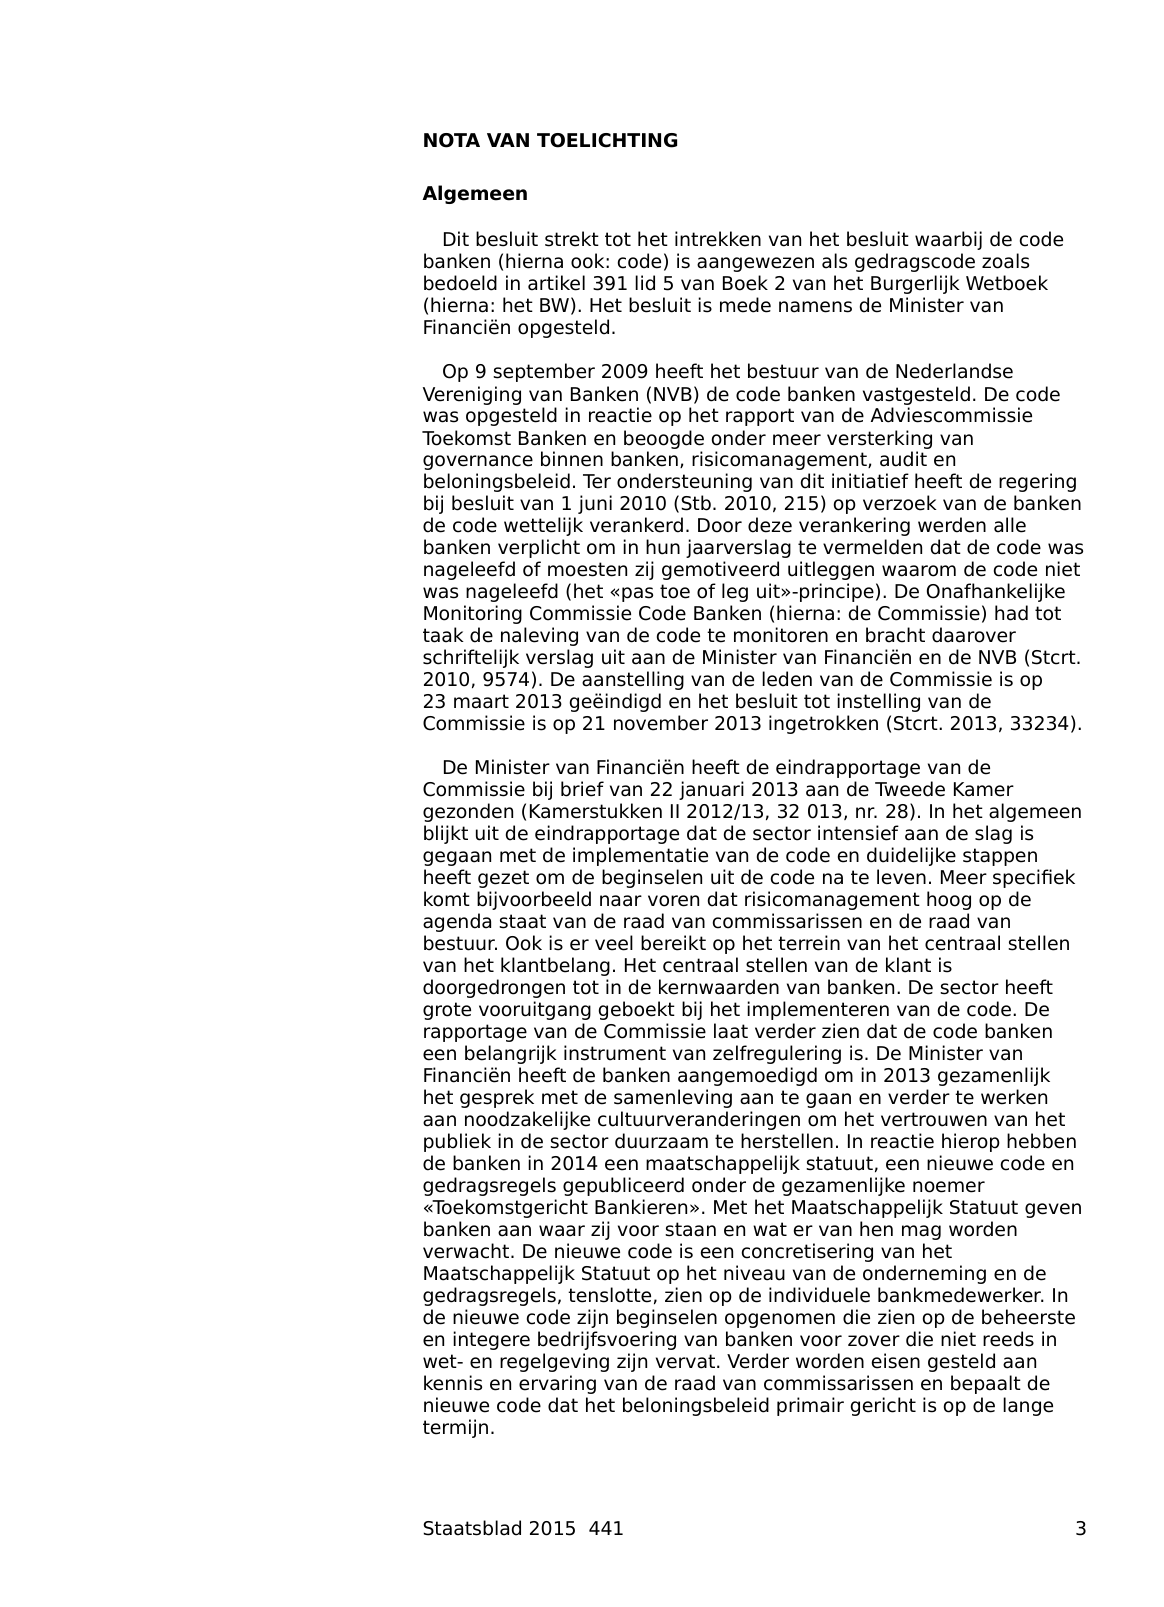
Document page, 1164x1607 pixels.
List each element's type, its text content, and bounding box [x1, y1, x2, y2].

text Op 9 september 2009 heeft het bestuur van de Nederlandse Vereniging van Banken (NVB) de code banken vastgesteld. De code was opgesteld in reactie op het rapport van de Adviescommissie Toekomst Banken en beoogde onder meer versterking van governance binnen banken, risicomanagement, audit en beloningsbeleid. Ter ondersteuning van dit initiatief heeft de regering bij besluit van 1 juni 2010 (Stb. 2010, 215) op verzoek van de banken de code wettelijk verankerd. Door deze verankering werden alle banken verplicht om in hun jaarverslag te vermelden dat de code was nageleefd of moesten zij gemotiveerd uitleggen waarom de code niet was nageleefd (het «pas toe of leg uit»-principe). De Onafhankelijke Monitoring Commissie Code Banken (hierna: de Commissie) had tot taak de naleving van de code te monitoren en bracht daarover schriftelijk verslag uit aan de Minister van Financiën en de NVB (Stcrt. 2010, 9574). De aanstelling van de leden van de Commissie is op 23 maart 2013 geëindigd en het besluit tot instelling van de Commissie is op 21 november 2013 ingetrokken (Stcrt. 2013, 33234). [422, 361, 1087, 735]
subtitle NOTA VAN TOELICHTING [422, 130, 1087, 152]
text De Minister van Financiën heeft de eindrapportage van de Commissie bij brief van 22 januari 2013 aan de Tweede Kamer gezonden (Kamerstukken II 2012/13, 32 013, nr. 28). In het algemeen blijkt uit de eindrapportage dat de sector intensief aan de slag is gegaan met de implementatie van de code en duidelijke stappen heeft gezet om de beginselen uit de code na te leven. Meer specifiek komt bijvoorbeeld naar voren dat risicomanagement hoog op de agenda staat van de raad van commissarissen en de raad van bestuur. Ook is er veel bereikt op het terrein van het centraal stellen van het klantbelang. Het centraal stellen van de klant is doorgedrongen tot in de kernwaarden van banken. De sector heeft grote vooruitgang geboekt bij het implementeren van de code. De rapportage van de Commissie laat verder zien dat de code banken een belangrijk instrument van zelfregulering is. De Minister van Financiën heeft de banken aangemoedigd om in 2013 gezamenlijk het gesprek met de samenleving aan te gaan en verder te werken aan noodzakelijke cultuurveranderingen om het vertrouwen van het publiek in de sector duurzaam te herstellen. In reactie hierop hebben de banken in 2014 een maatschappelijk statuut, een nieuwe code en gedragsregels gepubliceerd onder de gezamenlijke noemer «Toekomstgericht Bankieren». Met het Maatschappelijk Statuut geven banken aan waar zij voor staan en wat er van hen mag worden verwacht. De nieuwe code is een concretisering van het Maatschappelijk Statuut op het niveau van de onderneming en de gedragsregels, tenslotte, zien op de individuele bankmedewerker. In de nieuwe code zijn beginselen opgenomen die zien op de beheerste en integere bedrijfsvoering van banken voor zover die niet reeds in wet- en regelgeving zijn vervat. Verder worden eisen gesteld aan kennis en ervaring van de raad van commissarissen en bepaalt de nieuwe code dat het beloningsbeleid primair gericht is op de lange termijn. [422, 757, 1087, 1439]
subtitle Algemeen [422, 182, 1087, 204]
text Dit besluit strekt tot het intrekken van het besluit waarbij de code banken (hierna ook: code) is aangewezen als gedragscode zoals bedoeld in artikel 391 lid 5 van Boek 2 van het Burgerlijk Wetboek (hierna: het BW). Het besluit is mede namens de Minister van Financiën opgesteld. [422, 229, 1087, 339]
